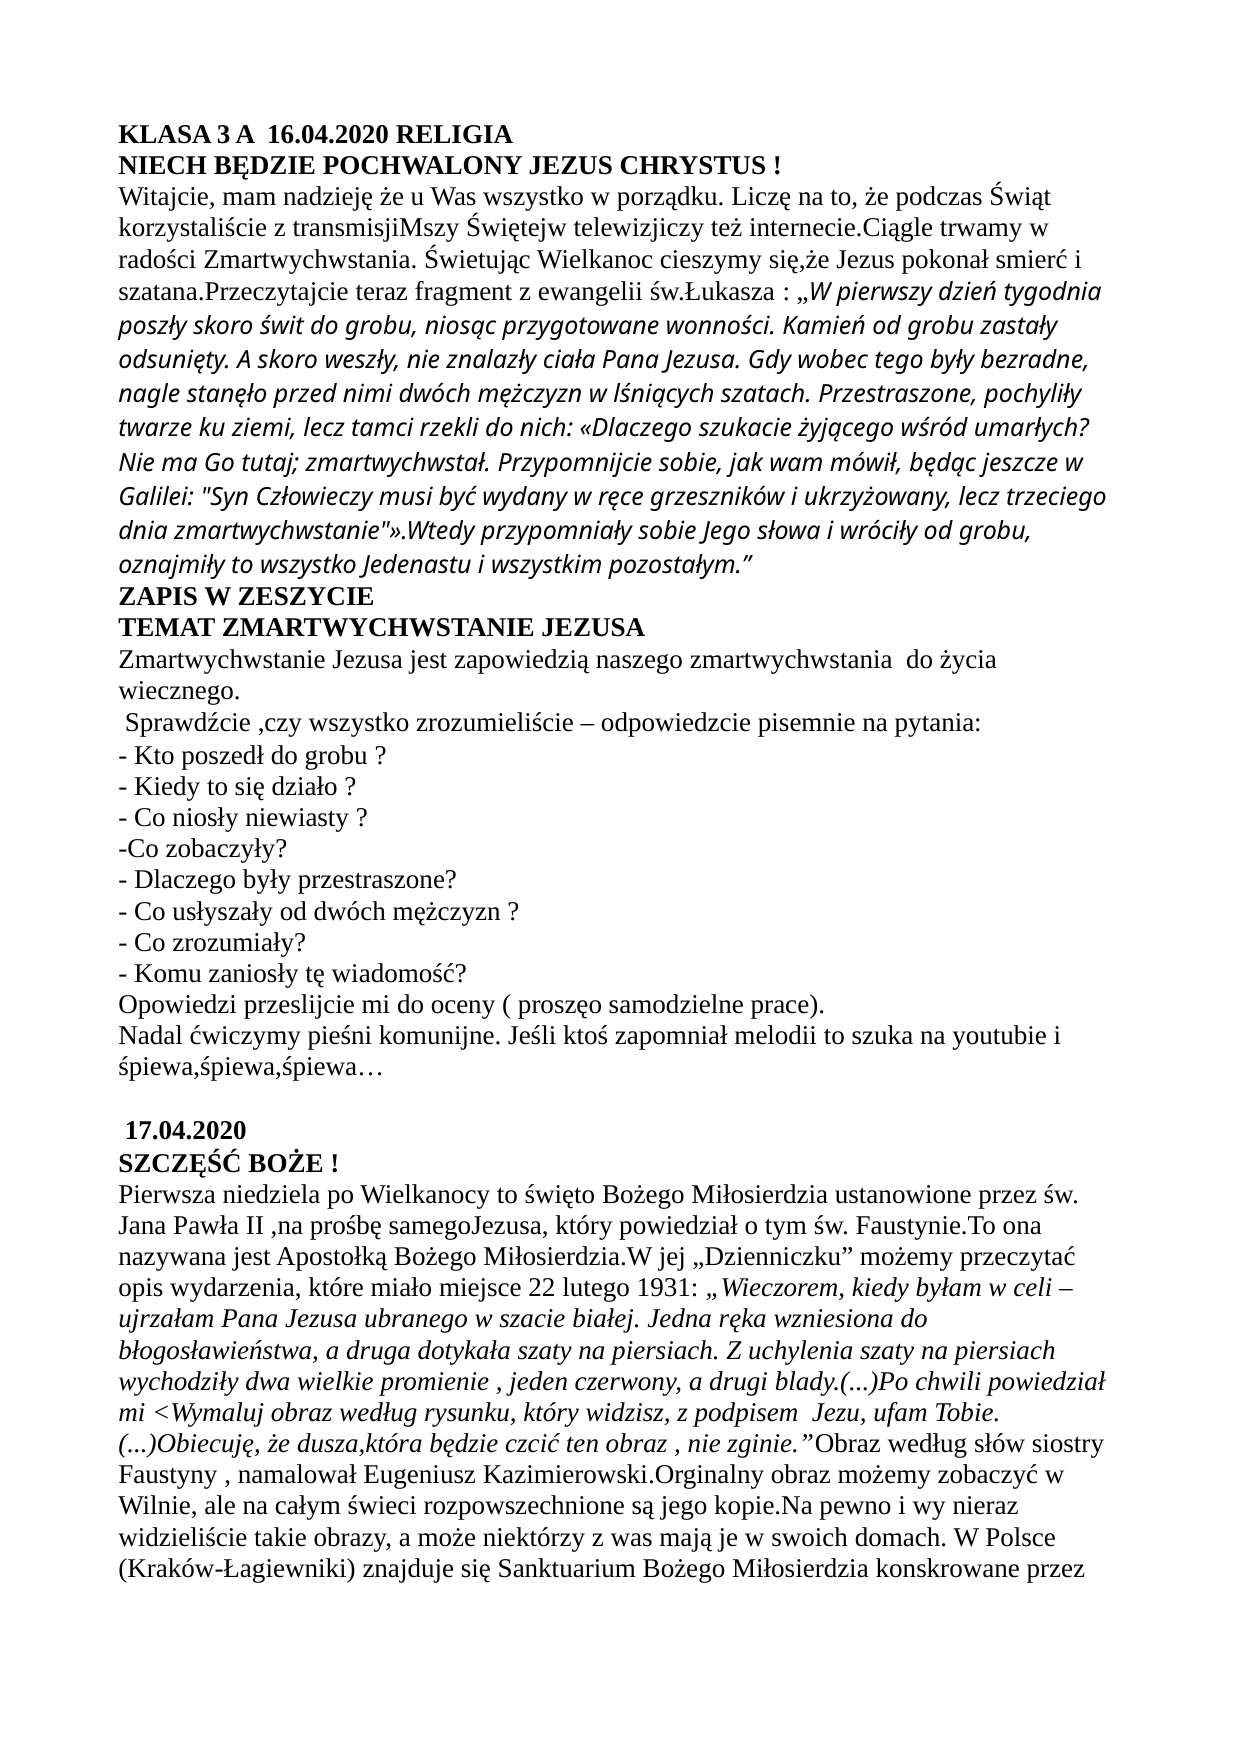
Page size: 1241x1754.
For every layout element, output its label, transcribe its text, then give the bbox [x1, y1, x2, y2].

text TEMAT ZMARTWYCHWSTANIE JEZUSA [118, 612, 1122, 643]
text - Co zrozumiały? [118, 926, 1122, 957]
text - Co niosły niewiasty ? [118, 801, 1122, 832]
text Witajcie, mam nadzieję że u Was wszystko w porządku. Liczę na to, że podczas Świąt korzystaliście z transmisjiMszy Świętejw telewizjiczy też internecie.Ciągle trwamy w radości Zmartwychwstania. Świetując Wielkanoc cieszymy się,że Jezus pokonał smierć i szatana.Przeczytajcie teraz fragment z ewangelii św.Łukasza : „W pierwszy dzień tygodnia poszły skoro świt do grobu, niosąc przygotowane wonności. Kamień od grobu zastały odsunięty. A skoro weszły, nie znalazły ciała Pana Jezusa. Gdy wobec tego były bezradne, nagle stanęło przed nimi dwóch mężczyzn w lśniących szatach. Przestraszone, pochyliły twarze ku ziemi, lecz tamci rzekli do nich: «Dlaczego szukacie żyjącego wśród umarłych? Nie ma Go tutaj; zmartwychwstał. Przypomnijcie sobie, jak wam mówił, będąc jeszcze w Galilei: "Syn Człowieczy musi być wydany w ręce grzeszników i ukrzyżowany, lecz trzeciego dnia zmartwychwstanie"».Wtedy przypomniały sobie Jego słowa i wróciły od grobu, oznajmiły to wszystko Jedenastu i wszystkim pozostałym.” [118, 180, 1122, 580]
text NIECH BĘDZIE POCHWALONY JEZUS CHRYSTUS ! [118, 149, 1122, 180]
text Sprawdźcie ,czy wszystko zrozumieliście – odpowiedzcie pisemnie na pytania: [118, 705, 1122, 739]
text Zmartwychwstanie Jezusa jest zapowiedzią naszego zmartwychwstania do życia wiecznego. [118, 643, 1122, 705]
text - Co usłyszały od dwóch mężczyzn ? [118, 895, 1122, 926]
text Pierwsza niedziela po Wielkanocy to święto Bożego Miłosierdzia ustanowione przez św. Jana Pawła II ,na prośbę samegoJezusa, który powiedział o tym św. Faustynie.To ona nazywana jest Apostołką Bożego Miłosierdzia.W jej „Dzienniczku” możemy przeczytać opis wydarzenia, które miało miejsce 22 lutego 1931: „Wieczorem, kiedy byłam w celi – ujrzałam Pana Jezusa ubranego w szacie białej. Jedna ręka wzniesiona do błogosławieństwa, a druga dotykała szaty na piersiach. Z uchylenia szaty na piersiach wychodziły dwa wielkie promienie , jeden czerwony, a drugi blady.(...)Po chwili powiedział mi <Wymaluj obraz według rysunku, który widzisz, z podpisem Jezu, ufam Tobie.(...)Obiecuję, że dusza,która będzie czcić ten obraz , nie zginie.”Obraz według słów siostry Faustyny , namalował Eugeniusz Kazimierowski.Orginalny obraz możemy zobaczyć w Wilnie, ale na całym świeci rozpowszechnione są jego kopie.Na pewno i wy nieraz widzieliście takie obrazy, a może niektórzy z was mają je w swoich domach. W Polsce (Kraków-Łagiewniki) znajduje się Sanktuarium Bożego Miłosierdzia konskrowane przez [118, 1178, 1122, 1583]
text - Kto poszedł do grobu ? [118, 739, 1122, 770]
text 17.04.2020 [118, 1113, 1122, 1147]
text Nadal ćwiczymy pieśni komunijne. Jeśli ktoś zapomniał melodii to szuka na youtubie i śpiewa,śpiewa,śpiewa… [118, 1019, 1122, 1082]
text ZAPIS W ZESZYCIE [118, 580, 1122, 612]
text KLASA 3 A 16.04.2020 RELIGIA [118, 118, 1122, 149]
text -Co zobaczyły? [118, 832, 1122, 864]
text - Dlaczego były przestraszone? [118, 864, 1122, 895]
text SZCZĘŚĆ BOŻE ! [118, 1147, 1122, 1178]
text - Komu zaniosły tę wiadomość? [118, 957, 1122, 988]
text - Kiedy to się działo ? [118, 770, 1122, 801]
text Opowiedzi przeslijcie mi do oceny ( proszęo samodzielne prace). [118, 988, 1122, 1019]
